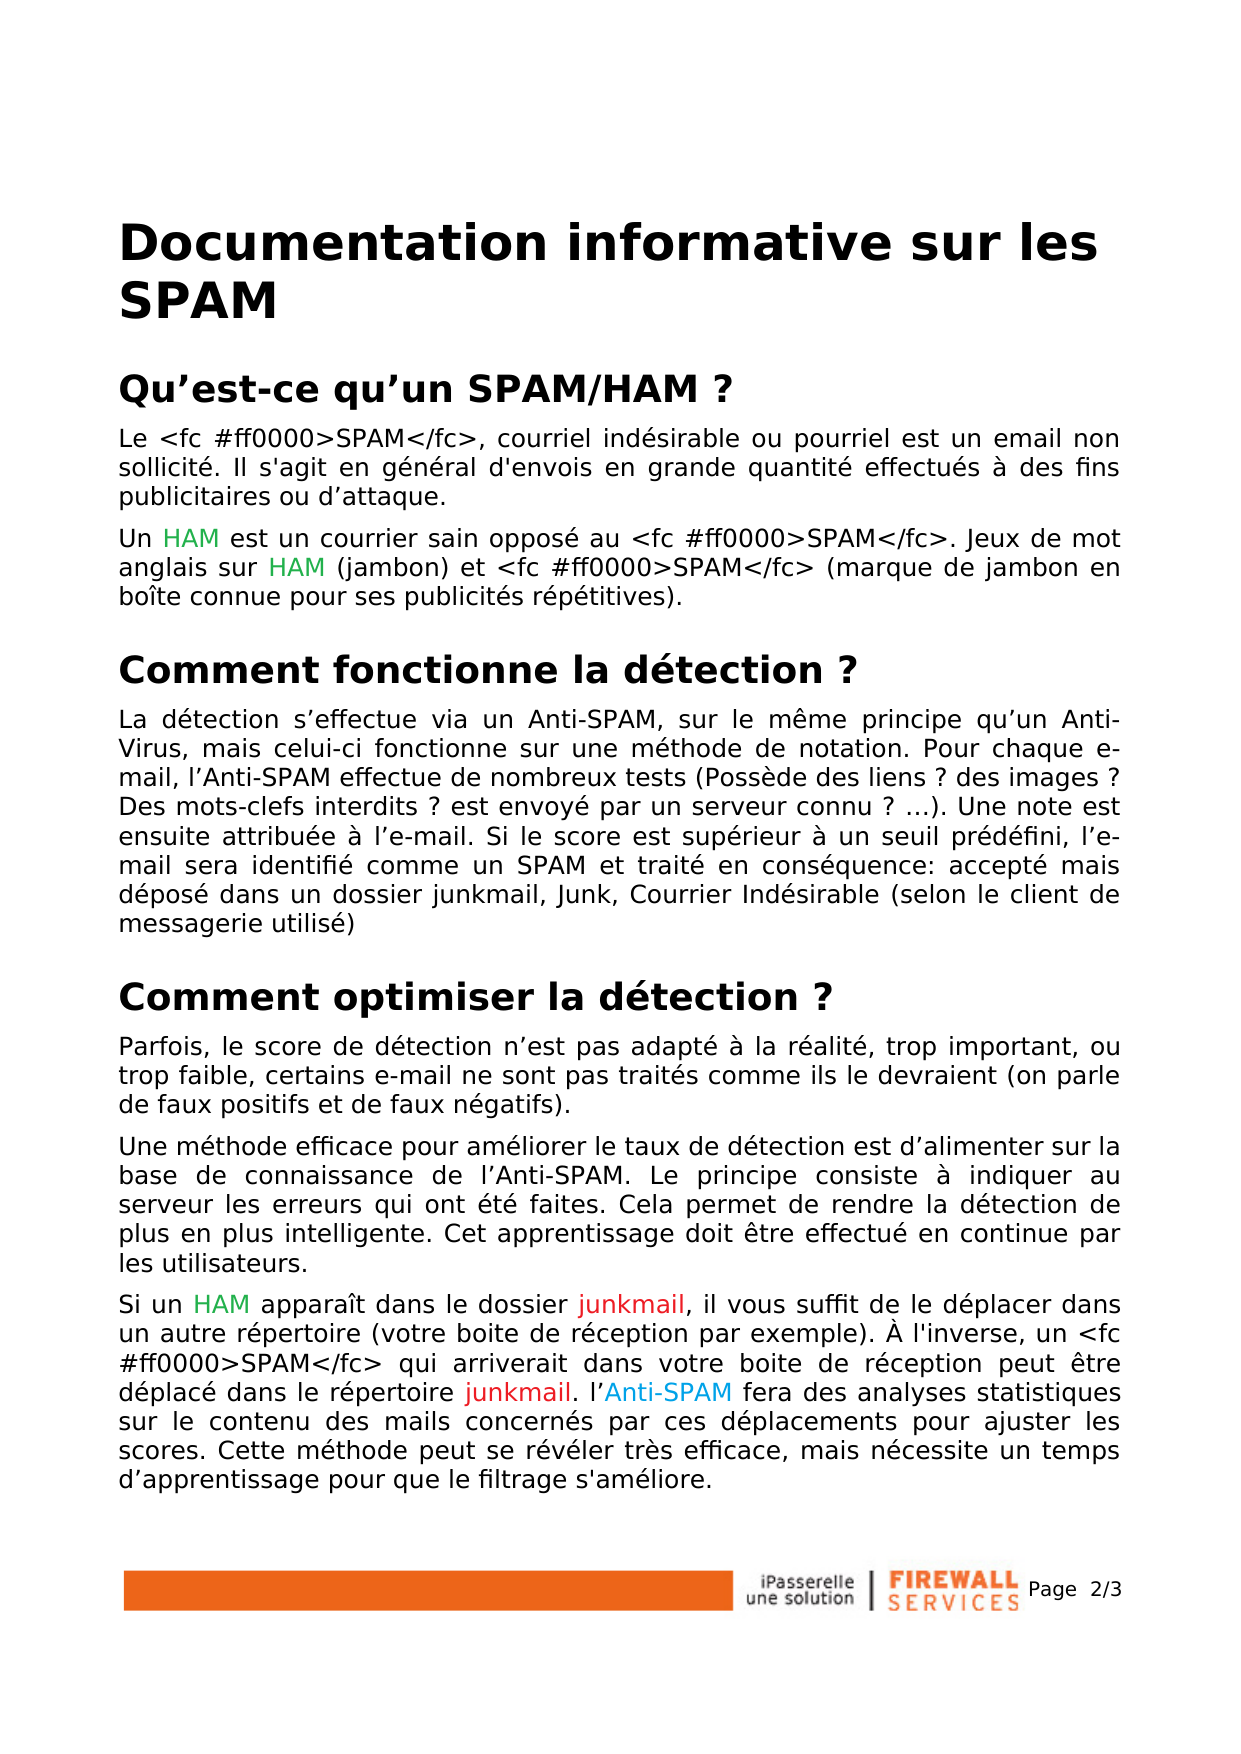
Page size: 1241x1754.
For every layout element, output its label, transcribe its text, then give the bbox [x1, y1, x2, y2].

subtitle Qu’est-ce qu’un SPAM/HAM ? [118, 368, 1122, 411]
subtitle Comment fonctionne la détection ? [118, 649, 1122, 693]
subtitle Comment optimiser la détection ? [118, 976, 1122, 1019]
text Le <fc #ff0000>SPAM</fc>, courriel indésirable ou pourriel est un email non sollicité. Il s'agit en général d'envois en grande quantité effectués à des fins publicitaires ou d’attaque. [118, 424, 1122, 511]
text Si un HAM apparaît dans le dossier junkmail, il vous suffit de le déplacer dans un autre répertoire (votre boite de réception par exemple). À l'inverse, un <fc #ff0000>SPAM</fc> qui arriverait dans votre boite de réception peut être déplacé dans le répertoire junkmail. l’Anti-SPAM fera des analyses statistiques sur le contenu des mails concernés par ces déplacements pour ajuster les scores. Cette méthode peut se révéler très efficace, mais nécessite un temps d’apprentissage pour que le filtrage s'améliore. [118, 1290, 1122, 1494]
text Un HAM est un courrier sain opposé au <fc #ff0000>SPAM</fc>. Jeux de mot anglais sur HAM (jambon) et <fc #ff0000>SPAM</fc> (marque de jambon en boîte connue pour ses publicités répétitives). [118, 524, 1122, 611]
text Une méthode efficace pour améliorer le taux de détection est d’alimenter sur la base de connaissance de l’Anti-SPAM. Le principe consiste à indiquer au serveur les erreurs qui ont été faites. Cela permet de rendre la détection de plus en plus intelligente. Cet apprentissage doit être effectué en continue par les utilisateurs. [118, 1132, 1122, 1278]
text Parfois, le score de détection n’est pas adapté à la réalité, trop important, ou trop faible, certains e-mail ne sont pas traités comme ils le devraient (on parle de faux positifs et de faux négatifs). [118, 1032, 1122, 1119]
text La détection s’effectue via un Anti-SPAM, sur le même principe qu’un Anti-Virus, mais celui-ci fonctionne sur une méthode de notation. Pour chaque e-mail, l’Anti-SPAM effectue de nombreux tests (Possède des liens ? des images ? Des mots-clefs interdits ? est envoyé par un serveur connu ? …). Une note est ensuite attribuée à l’e-mail. Si le score est supérieur à un seuil prédéfini, l’e-mail sera identifié comme un SPAM et traité en conséquence: accepté mais déposé dans un dossier junkmail, Junk, Courrier Indésirable (selon le client de messagerie utilisé) [118, 705, 1122, 938]
subtitle Documentation informative sur les SPAM [118, 214, 1122, 330]
picture [123, 1556, 1026, 1627]
